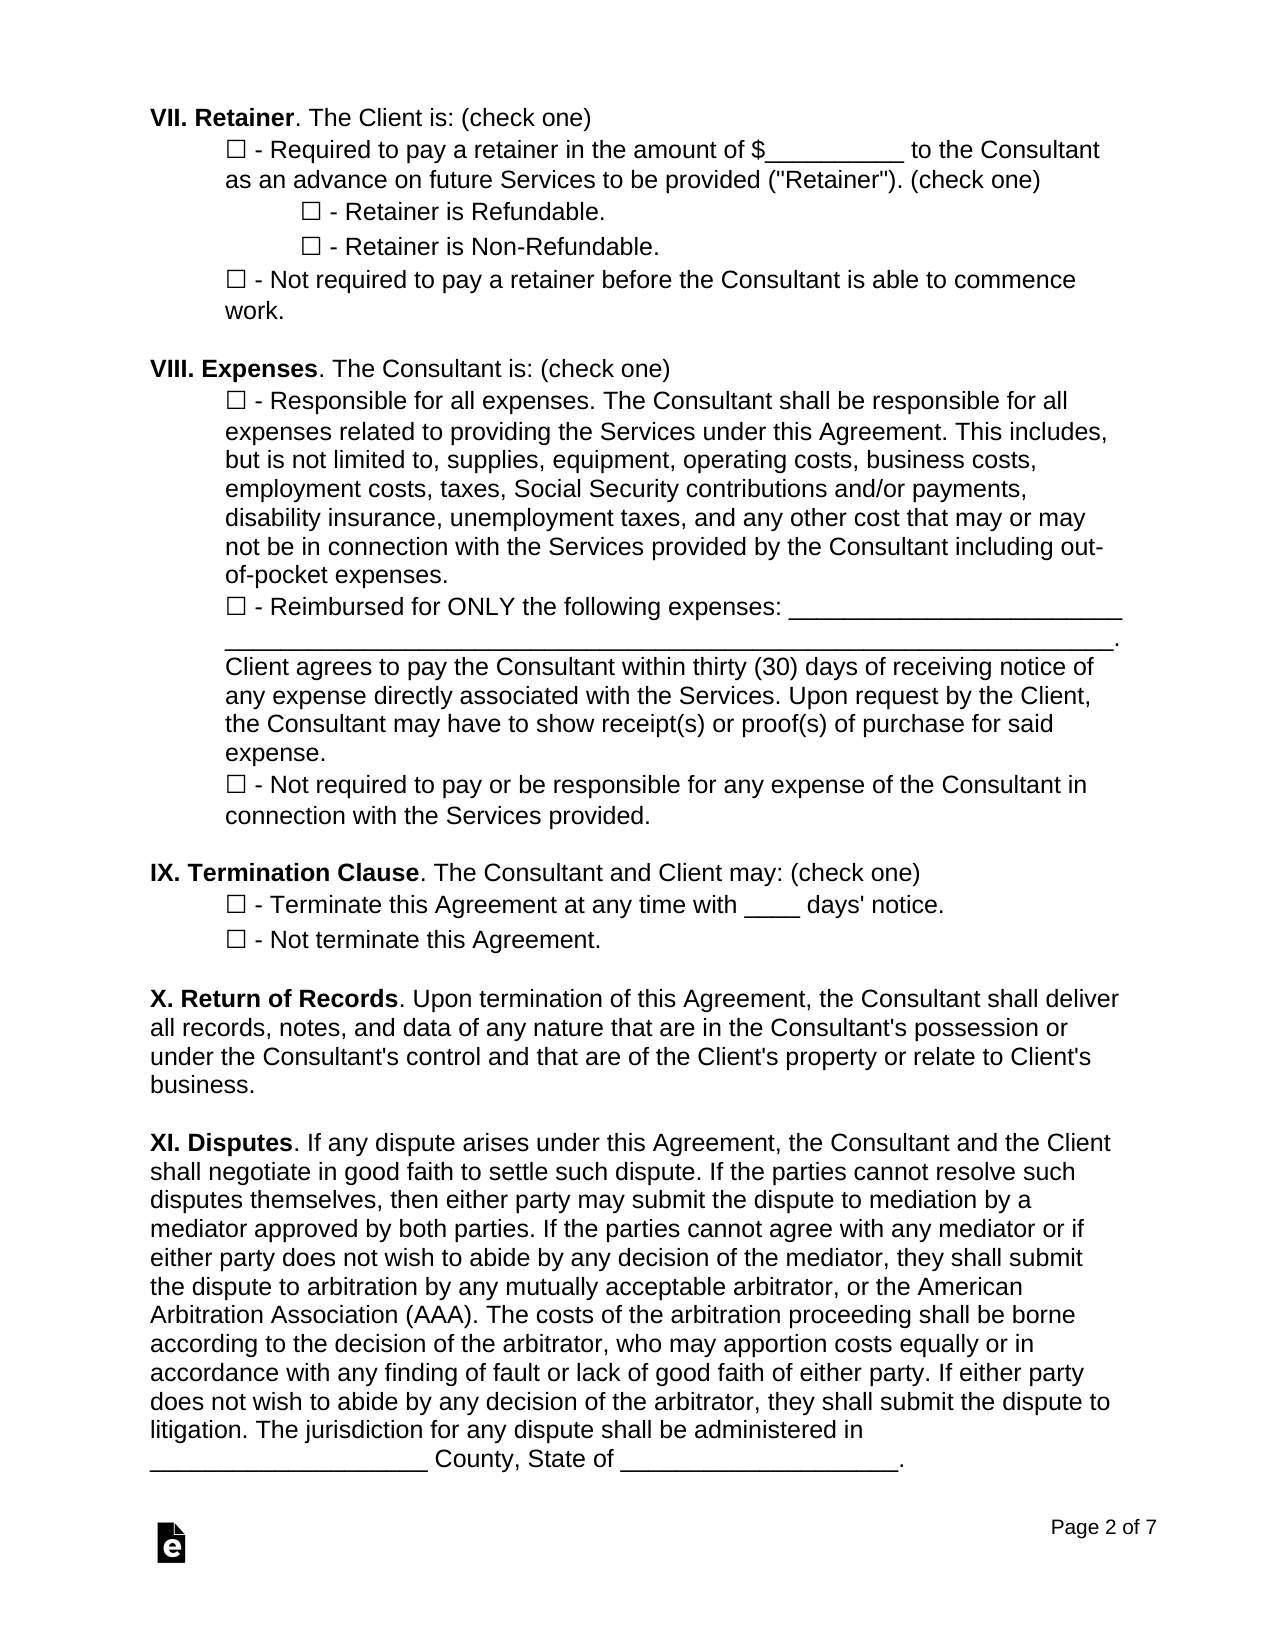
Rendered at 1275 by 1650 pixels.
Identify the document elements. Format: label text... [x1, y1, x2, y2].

text X. Return of Records. Upon termination of this Agreement, the Consultant shall deliver all records, notes, and data of any nature that are in the Consultant's possession or under the Consultant's control and that are of the Client's property or relate to Client's business. [150, 984, 1125, 1099]
text ☐ - Responsible for all expenses. The Consultant shall be responsible for all expenses related to providing the Services under this Agreement. This includes, but is not limited to, supplies, equipment, operating costs, business costs, employment costs, taxes, Social Security contributions and/or payments, disability insurance, unemployment taxes, and any other cost that may or may not be in connection with the Services provided by the Consultant including out-of-pocket expenses. [225, 382, 1125, 589]
text VIII. Expenses. The Consultant is: (check one) [150, 354, 1125, 382]
text ☐ - Not required to pay or be responsible for any expense of the Consultant in connection with the Services provided. [225, 767, 1125, 830]
text ☐ - Retainer is Refundable. [300, 194, 1125, 228]
text ☐ - Reimbursed for ONLY the following expenses: ________________________ [225, 589, 1125, 623]
text ☐ - Not terminate this Agreement. [225, 921, 1125, 955]
text ☐ - Terminate this Agreement at any time with ____ days' notice. [225, 887, 1125, 921]
text ☐ - Retainer is Non-Refundable. [300, 228, 1125, 262]
text ☐ - Not required to pay a retainer before the Consultant is able to commence work. [225, 262, 1125, 325]
text XI. Disputes. If any dispute arises under this Agreement, the Consultant and the Client shall negotiate in good faith to settle such dispute. If the parties cannot resolve such disputes themselves, then either party may submit the dispute to mediation by a mediator approved by both parties. If the parties cannot agree with any mediator or if either party does not wish to abide by any decision of the mediator, they shall submit the dispute to arbitration by any mutually acceptable arbitrator, or the American Arbitration Association (AAA). The costs of the arbitration proceeding shall be borne according to the decision of the arbitrator, who may apportion costs equally or in accordance with any finding of fault or lack of good faith of either party. If either party does not wish to abide by any decision of the arbitrator, they shall submit the dispute to litigation. The jurisdiction for any dispute shall be administered in ____________________ County, State of ____________________. [150, 1128, 1125, 1473]
text IX. Termination Clause. The Consultant and Client may: (check one) [150, 858, 1125, 887]
text ☐ - Required to pay a retainer in the amount of $__________ to the Consultant as an advance on future Services to be provided ("Retainer"). (check one) [225, 131, 1125, 194]
text VII. Retainer. The Client is: (check one) [150, 102, 1125, 131]
text ________________________________________________________________. Client agrees to pay the Consultant within thirty (30) days of receiving notice of any expense directly associated with the Services. Upon request by the Client, the Consultant may have to show receipt(s) or proof(s) of purchase for said expense. [225, 623, 1125, 767]
